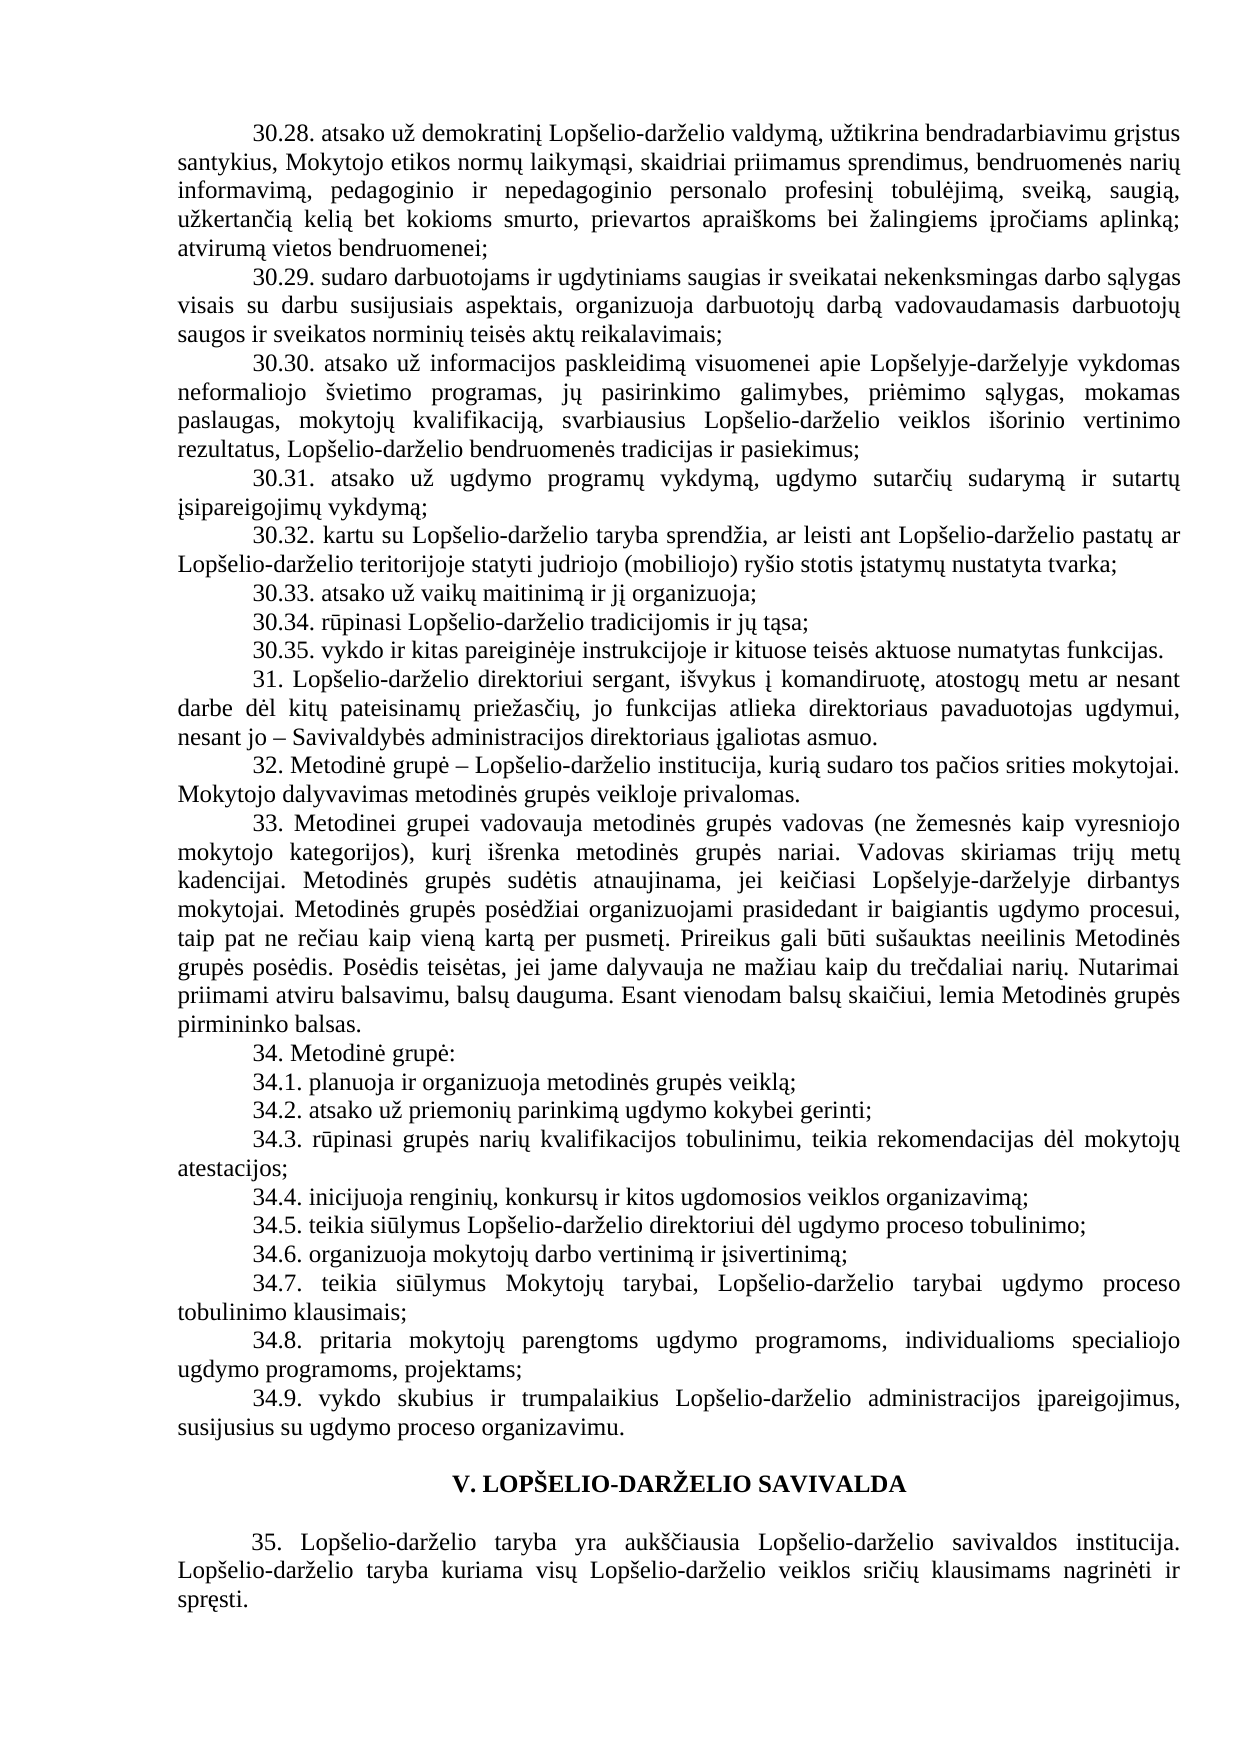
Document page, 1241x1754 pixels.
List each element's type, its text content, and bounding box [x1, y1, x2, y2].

text 30.29. sudaro darbuotojams ir ugdytiniams saugias ir sveikatai nekenksmingas darbo sąlygas visais su darbu susijusiais aspektais, organizuoja darbuotojų darbą vadovaudamasis darbuotojų saugos ir sveikatos norminių teisės aktų reikalavimais; [177, 262, 1181, 348]
text 34. Metodinė grupė: [177, 1038, 1181, 1067]
text V. LOPŠELIO-DARŽELIO SAVIVALDA [177, 1469, 1181, 1498]
text 33. Metodinei grupei vadovauja metodinės grupės vadovas (ne žemesnės kaip vyresniojo mokytojo kategorijos), kurį išrenka metodinės grupės nariai. Vadovas skiriamas trijų metų kadencijai. Metodinės grupės sudėtis atnaujinama, jei keičiasi Lopšelyje-darželyje dirbantys mokytojai. Metodinės grupės posėdžiai organizuojami prasidedant ir baigiantis ugdymo procesui, taip pat ne rečiau kaip vieną kartą per pusmetį. Prireikus gali būti sušauktas neeilinis Metodinės grupės posėdis. Posėdis teisėtas, jei jame dalyvauja ne mažiau kaip du trečdaliai narių. Nutarimai priimami atviru balsavimu, balsų dauguma. Esant vienodam balsų skaičiui, lemia Metodinės grupės pirmininko balsas. [177, 808, 1181, 1038]
text 34.7. teikia siūlymus Mokytojų tarybai, Lopšelio-darželio tarybai ugdymo proceso tobulinimo klausimais; [177, 1268, 1181, 1326]
text 35. Lopšelio-darželio taryba yra aukščiausia Lopšelio-darželio savivaldos institucija. Lopšelio-darželio taryba kuriama visų Lopšelio-darželio veiklos sričių klausimams nagrinėti ir spręsti. [177, 1527, 1181, 1613]
text 34.2. atsako už priemonių parinkimą ugdymo kokybei gerinti; [177, 1096, 1181, 1124]
text 34.8. pritaria mokytojų parengtoms ugdymo programoms, individualioms specialiojo ugdymo programoms, projektams; [177, 1326, 1181, 1383]
text 30.30. atsako už informacijos paskleidimą visuomenei apie Lopšelyje-darželyje vykdomas neformaliojo švietimo programas, jų pasirinkimo galimybes, priėmimo sąlygas, mokamas paslaugas, mokytojų kvalifikaciją, svarbiausius Lopšelio-darželio veiklos išorinio vertinimo rezultatus, Lopšelio-darželio bendruomenės tradicijas ir pasiekimus; [177, 348, 1181, 463]
text 34.4. inicijuoja renginių, konkursų ir kitos ugdomosios veiklos organizavimą; [177, 1182, 1181, 1211]
text 30.28. atsako už demokratinį Lopšelio-darželio valdymą, užtikrina bendradarbiavimu grįstus santykius, Mokytojo etikos normų laikymąsi, skaidriai priimamus sprendimus, bendruomenės narių informavimą, pedagoginio ir nepedagoginio personalo profesinį tobulėjimą, sveiką, saugią, užkertančią kelią bet kokioms smurto, prievartos apraiškoms bei žalingiems įpročiams aplinką; atvirumą vietos bendruomenei; [177, 118, 1181, 262]
text 34.5. teikia siūlymus Lopšelio-darželio direktoriui dėl ugdymo proceso tobulinimo; [177, 1211, 1181, 1239]
text 30.34. rūpinasi Lopšelio-darželio tradicijomis ir jų tąsa; [177, 607, 1181, 636]
text 30.33. atsako už vaikų maitinimą ir jį organizuoja; [177, 578, 1181, 607]
text 30.31. atsako už ugdymo programų vykdymą, ugdymo sutarčių sudarymą ir sutartų įsipareigojimų vykdymą; [177, 463, 1181, 521]
text 34.9. vykdo skubius ir trumpalaikius Lopšelio-darželio administracijos įpareigojimus, susijusius su ugdymo proceso organizavimu. [177, 1383, 1181, 1441]
text 34.6. organizuoja mokytojų darbo vertinimą ir įsivertinimą; [177, 1239, 1181, 1268]
text 32. Metodinė grupė – Lopšelio-darželio institucija, kurią sudaro tos pačios srities mokytojai. Mokytojo dalyvavimas metodinės grupės veikloje privalomas. [177, 751, 1181, 808]
text 34.3. rūpinasi grupės narių kvalifikacijos tobulinimu, teikia rekomendacijas dėl mokytojų atestacijos; [177, 1124, 1181, 1182]
text 31. Lopšelio-darželio direktoriui sergant, išvykus į komandiruotę, atostogų metu ar nesant darbe dėl kitų pateisinamų priežasčių, jo funkcijas atlieka direktoriaus pavaduotojas ugdymui, nesant jo – Savivaldybės administracijos direktoriaus įgaliotas asmuo. [177, 664, 1181, 751]
text 30.32. kartu su Lopšelio-darželio taryba sprendžia, ar leisti ant Lopšelio-darželio pastatų ar Lopšelio-darželio teritorijoje statyti judriojo (mobiliojo) ryšio stotis įstatymų nustatyta tvarka; [177, 521, 1181, 578]
text 34.1. planuoja ir organizuoja metodinės grupės veiklą; [177, 1067, 1181, 1096]
text 30.35. vykdo ir kitas pareiginėje instrukcijoje ir kituose teisės aktuose numatytas funkcijas. [177, 636, 1181, 664]
